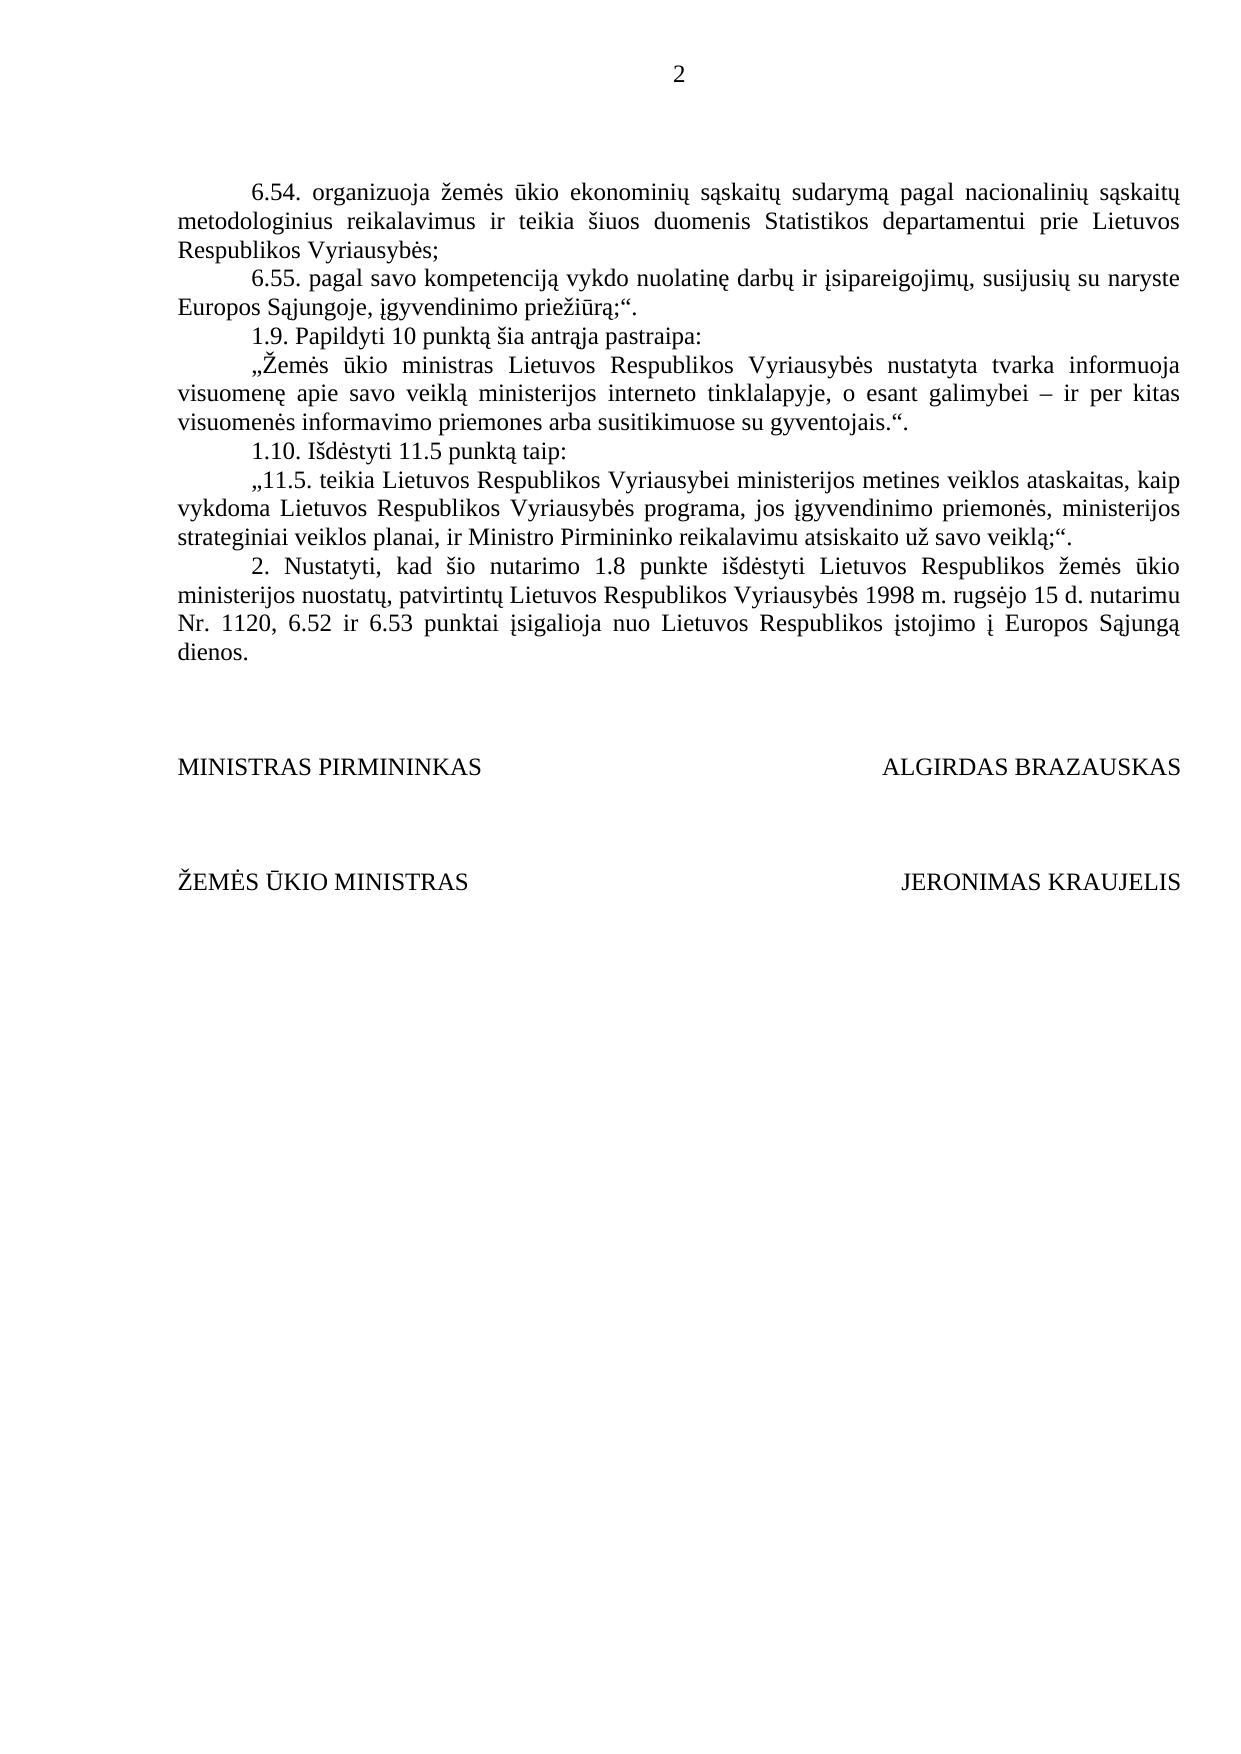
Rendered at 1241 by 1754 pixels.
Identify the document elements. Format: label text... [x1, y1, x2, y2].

text 6.55. pagal savo kompetenciją vykdo nuolatinę darbų ir įsipareigojimų, susijusių su naryste Europos Sąjungoje, įgyvendinimo priežiūrą;“. [177, 263, 1181, 321]
text 1.10. Išdėstyti 11.5 punktą taip: [177, 436, 1181, 465]
text „11.5. teikia Lietuvos Respublikos Vyriausybei ministerijos metines veiklos ataskaitas, kaip vykdoma Lietuvos Respublikos Vyriausybės programa, jos įgyvendinimo priemonės, ministerijos strateginiai veiklos planai, ir Ministro Pirmininko reikalavimu atsiskaito už savo veiklą;“. [177, 465, 1181, 551]
text MINISTRAS PIRMININKAS ALGIRDAS BRAZAUSKAS [177, 752, 1181, 781]
text 6.54. organizuoja žemės ūkio ekonominių sąskaitų sudarymą pagal nacionalinių sąskaitų metodologinius reikalavimus ir teikia šiuos duomenis Statistikos departamentui prie Lietuvos Respublikos Vyriausybės; [177, 177, 1181, 263]
text ŽEMĖS ŪKIO MINISTRAS JERONIMAS KRAUJELIS [177, 867, 1181, 896]
text 2. Nustatyti, kad šio nutarimo 1.8 punkte išdėstyti Lietuvos Respublikos žemės ūkio ministerijos nuostatų, patvirtintų Lietuvos Respublikos Vyriausybės 1998 m. rugsėjo 15 d. nutarimu Nr. 1120, 6.52 ir 6.53 punktai įsigalioja nuo Lietuvos Respublikos įstojimo į Europos Sąjungą dienos. [177, 551, 1181, 666]
text 1.9. Papildyti 10 punktą šia antrąja pastraipa: [177, 321, 1181, 350]
text „Žemės ūkio ministras Lietuvos Respublikos Vyriausybės nustatyta tvarka informuoja visuomenę apie savo veiklą ministerijos interneto tinklalapyje, o esant galimybei – ir per kitas visuomenės informavimo priemones arba susitikimuose su gyventojais.“. [177, 350, 1181, 436]
